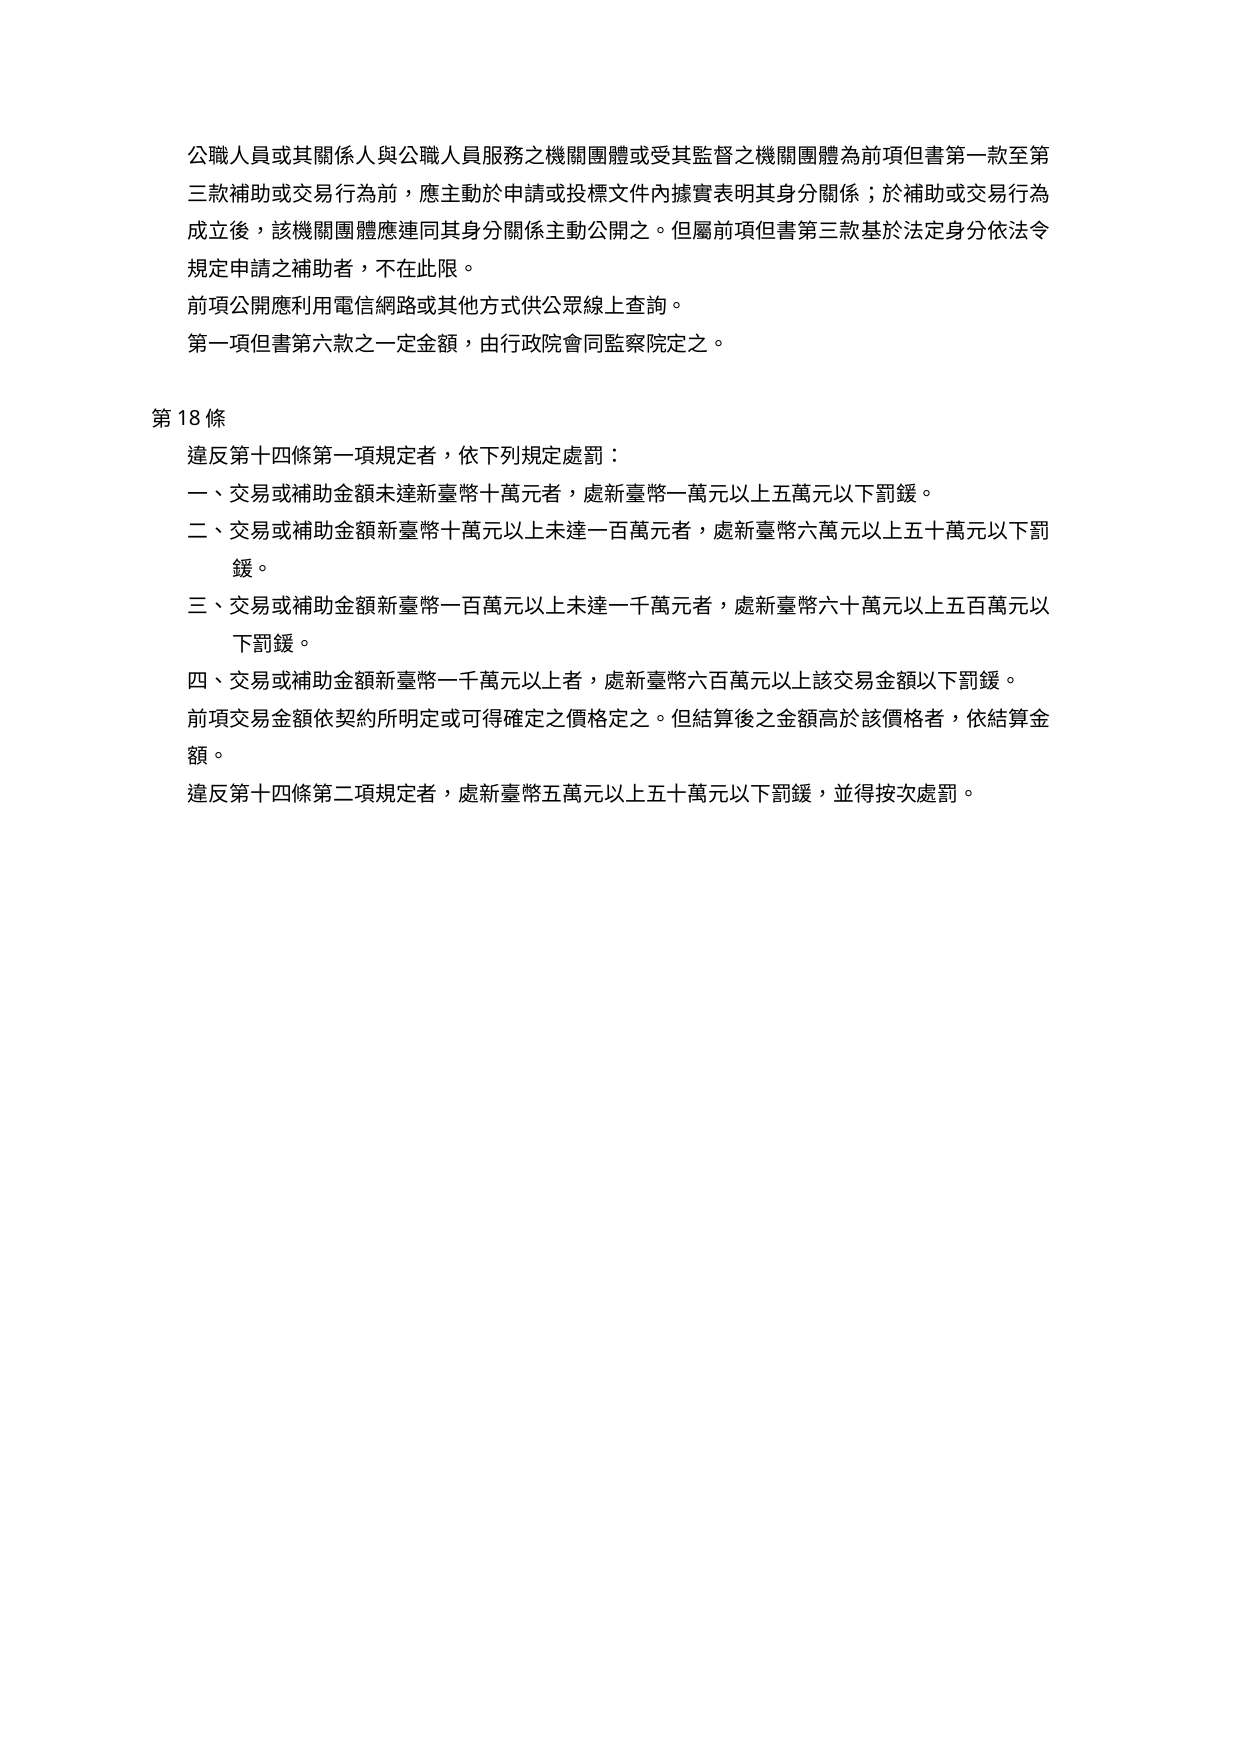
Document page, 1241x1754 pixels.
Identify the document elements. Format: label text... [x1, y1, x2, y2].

text 前項交易金額依契約所明定或可得確定之價格定之。但結算後之金額高於該價格者，依結算金額。 [187, 692, 1053, 767]
text 違反第十四條第二項規定者，處新臺幣五萬元以上五十萬元以下罰鍰，並得按次處罰。 [187, 767, 1053, 805]
text 二、交易或補助金額新臺幣十萬元以上未達一百萬元者，處新臺幣六萬元以上五十萬元以下罰鍰。 [187, 505, 1053, 580]
text 四、交易或補助金額新臺幣一千萬元以上者，處新臺幣六百萬元以上該交易金額以下罰鍰。 [187, 655, 1053, 692]
text 公職人員或其關係人與公職人員服務之機關團體或受其監督之機關團體為前項但書第一款至第三款補助或交易行為前，應主動於申請或投標文件內據實表明其身分關係；於補助或交易行為成立後，該機關團體應連同其身分關係主動公開之。但屬前項但書第三款基於法定身分依法令規定申請之補助者，不在此限。 [187, 130, 1053, 280]
text 第一項但書第六款之一定金額，由行政院會同監察院定之。 [187, 317, 1053, 355]
text 一、交易或補助金額未達新臺幣十萬元者，處新臺幣一萬元以上五萬元以下罰鍰。 [187, 467, 1053, 505]
text 第18條 [114, 392, 1146, 430]
text 三、交易或補助金額新臺幣一百萬元以上未達一千萬元者，處新臺幣六十萬元以上五百萬元以下罰鍰。 [187, 580, 1053, 655]
text 前項公開應利用電信網路或其他方式供公眾線上查詢。 [187, 280, 1053, 317]
text 違反第十四條第一項規定者，依下列規定處罰： [187, 430, 1053, 467]
